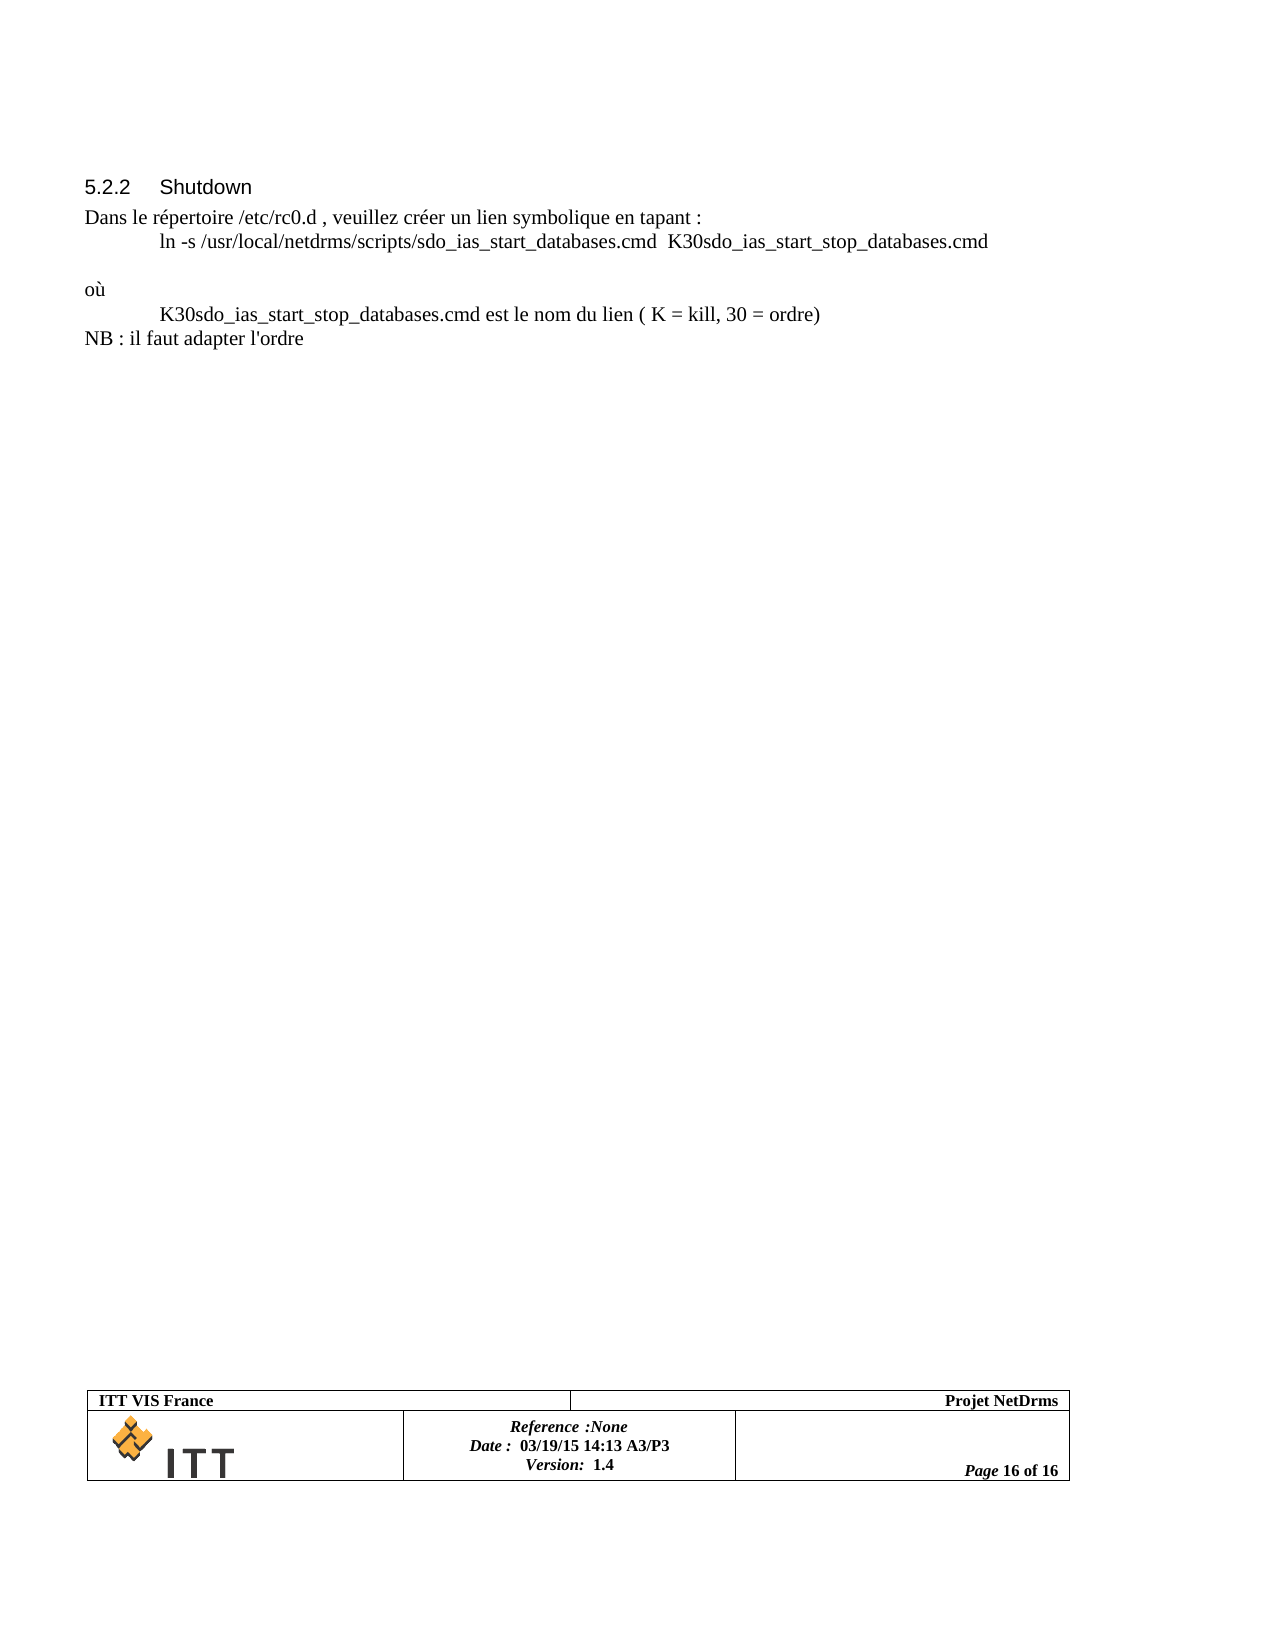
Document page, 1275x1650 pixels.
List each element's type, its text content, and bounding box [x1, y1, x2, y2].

text ln -s /usr/local/netdrms/scripts/sdo_ias_start_databases.cmd K30sdo_ias_start_stop_databases.cmd [84, 229, 1191, 253]
picture [109, 1413, 237, 1480]
text NB : il faut adapter l'ordre [84, 326, 1191, 349]
text Dans le répertoire /etc/rc0.d , veuillez créer un lien symbolique en tapant : [84, 205, 1191, 229]
text où [84, 277, 1191, 301]
text K30sdo_ias_start_stop_databases.cmd est le nom du lien ( K = kill, 30 = ordre) [84, 301, 1191, 326]
subtitle Shutdown [84, 175, 1228, 199]
